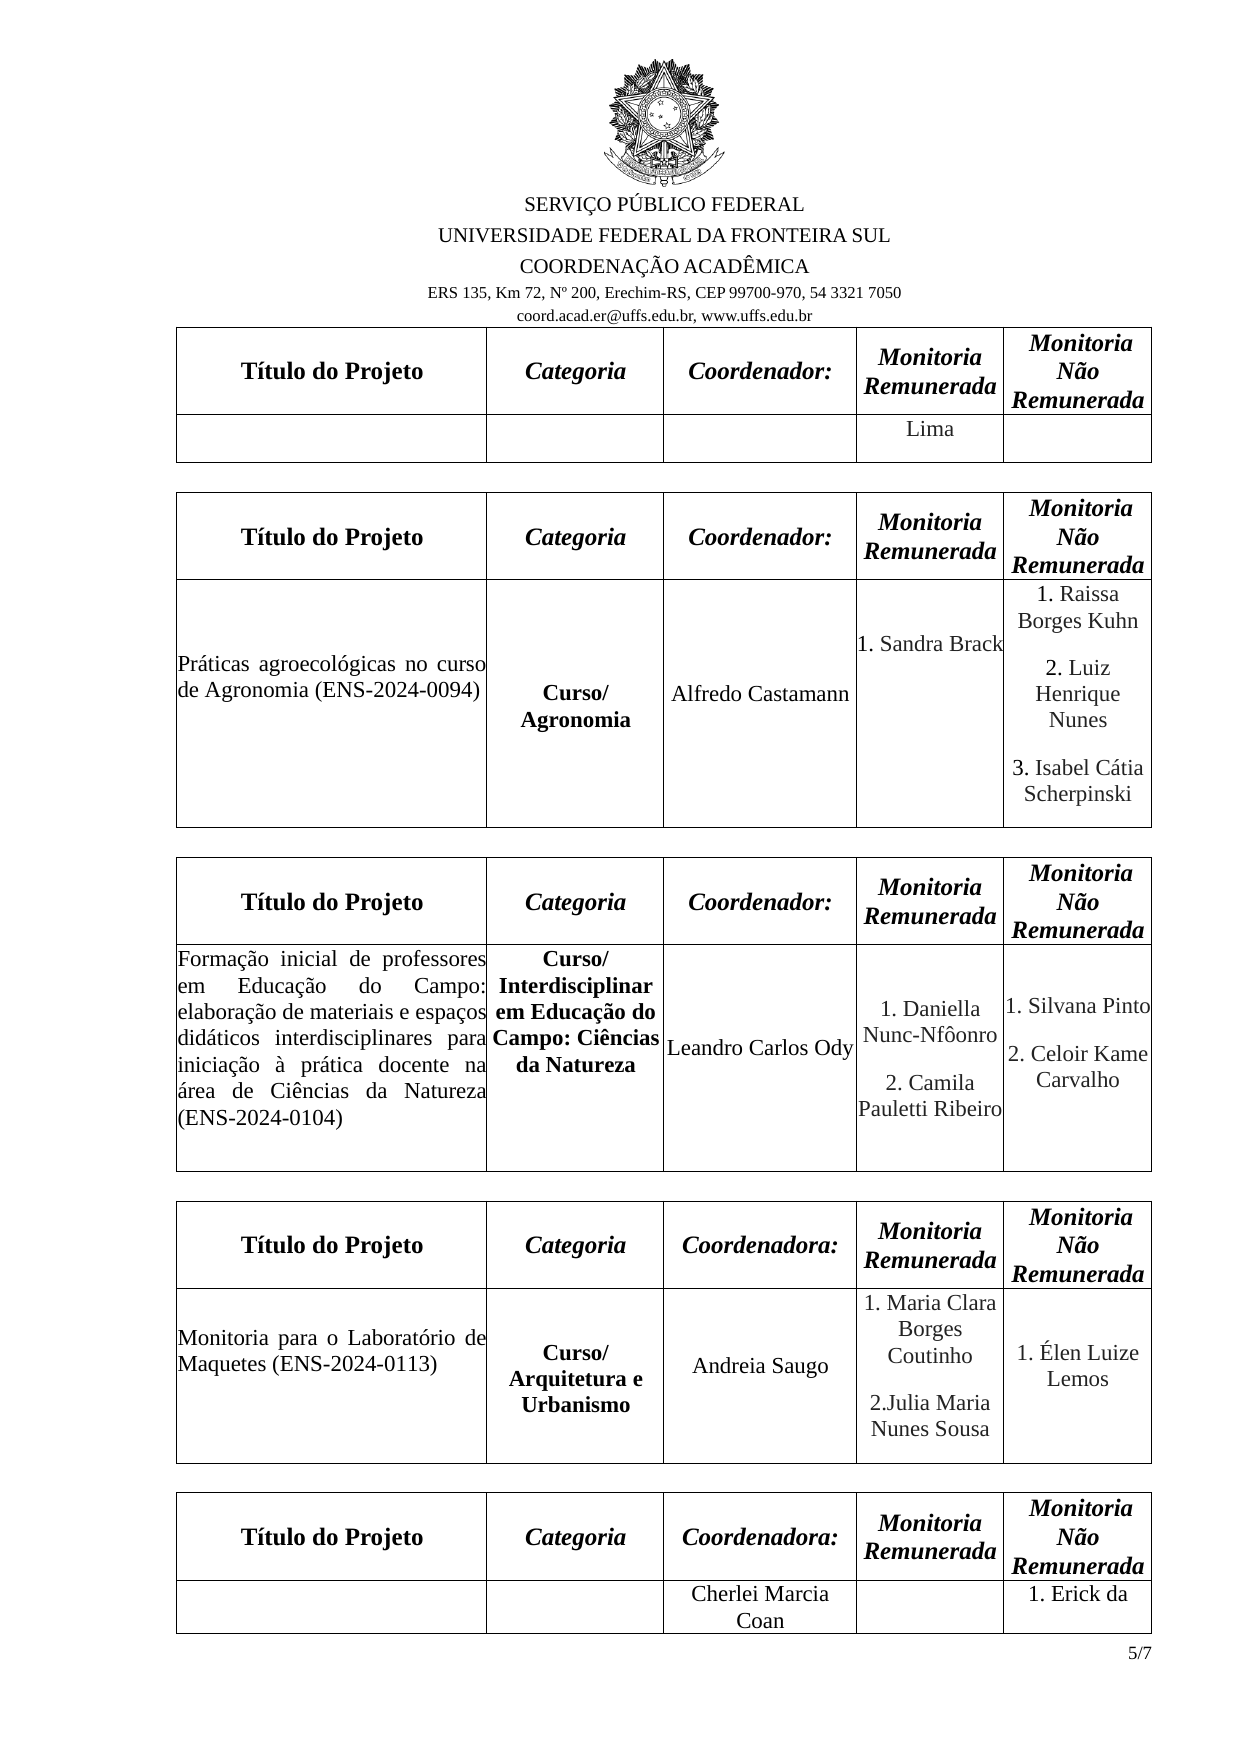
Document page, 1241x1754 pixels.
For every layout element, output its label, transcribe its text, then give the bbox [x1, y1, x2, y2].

table_cell Lima [857, 415, 1003, 462]
table_header Coordenador: [664, 493, 856, 579]
table_cell 1. Silvana Pinto 2. Celoir Kame Carvalho [1004, 945, 1151, 1171]
table_cell [487, 1581, 663, 1633]
table_header Monitoria Remunerada [857, 493, 1003, 579]
table_cell Andreia Saugo [664, 1289, 856, 1462]
table_cell [664, 415, 856, 462]
table_cell [857, 1581, 1003, 1633]
table_cell [177, 415, 486, 462]
table_cell 1. Raissa Borges Kuhn 2. Luiz Henrique Nunes 3. Isabel Cátia Scherpinski [1004, 580, 1151, 827]
table_cell [1152, 414, 1240, 462]
table_cell Práticas agroecológicas no curso de Agronomia (ENS-2024-0094) [177, 580, 486, 827]
table_header Coordenador: [664, 328, 856, 414]
table_header [1152, 327, 1240, 414]
table_cell Formação inicial de professores em Educação do Campo: elaboração de materiais e espaços didáticos interdisciplinares para iniciação à prática docente na área de Ciências da Natureza (ENS-2024-0104) [177, 945, 486, 1171]
table_header Monitoria Não Remunerada [1004, 1493, 1151, 1579]
table_cell [487, 415, 663, 462]
table_cell 1. Sandra Brack [857, 580, 1003, 827]
table_header Título do Projeto [177, 1493, 486, 1579]
table_header Coordenador: [664, 858, 856, 944]
table_header Monitoria Remunerada [857, 1202, 1003, 1288]
table_cell -- [1004, 415, 1151, 462]
table_header Categoria [487, 858, 663, 944]
table_cell Curso/Interdisciplinar em Educação do Campo: Ciências da Natureza [487, 945, 663, 1171]
table_header Monitoria Remunerada [857, 1493, 1003, 1579]
table_header Categoria [487, 1493, 663, 1579]
table_cell Alfredo Castamann [664, 580, 856, 827]
table_header Categoria [487, 1202, 663, 1288]
table_header Categoria [487, 328, 663, 414]
table_header Monitoria Não Remunerada [1004, 1202, 1151, 1288]
table_header Monitoria Não Remunerada [1004, 328, 1151, 414]
table_cell [177, 1581, 486, 1633]
table_cell Monitoria para o Laboratório de Maquetes (ENS-2024-0113) [177, 1289, 486, 1462]
table_cell Curso/Agronomia [487, 580, 663, 827]
table_header Monitoria Remunerada [857, 328, 1003, 414]
table_header Monitoria Não Remunerada [1004, 493, 1151, 579]
table_header Coordenadora: [664, 1493, 856, 1579]
table_cell 1. Élen Luize Lemos [1004, 1289, 1151, 1462]
table_header Título do Projeto [177, 1202, 486, 1288]
table_header Categoria [487, 493, 663, 579]
table_header Monitoria Remunerada [857, 858, 1003, 944]
table_cell 1. Maria Clara Borges Coutinho 2.Julia Maria Nunes Sousa [857, 1289, 1003, 1462]
table_cell Leandro Carlos Ody [664, 945, 856, 1171]
table_header Monitoria Não Remunerada [1004, 858, 1151, 944]
table_header Título do Projeto [177, 858, 486, 944]
table_cell Curso/Arquitetura e Urbanismo [487, 1289, 663, 1462]
table_header Coordenadora: [664, 1202, 856, 1288]
table_cell 1. Erick da [1004, 1581, 1151, 1633]
table_header Título do Projeto [177, 328, 486, 414]
table_header Título do Projeto [177, 493, 486, 579]
table_cell Cherlei Marcia Coan [664, 1581, 856, 1633]
table_cell 1. Daniella Nunc-Nfôonro 2. Camila Pauletti Ribeiro [857, 945, 1003, 1171]
